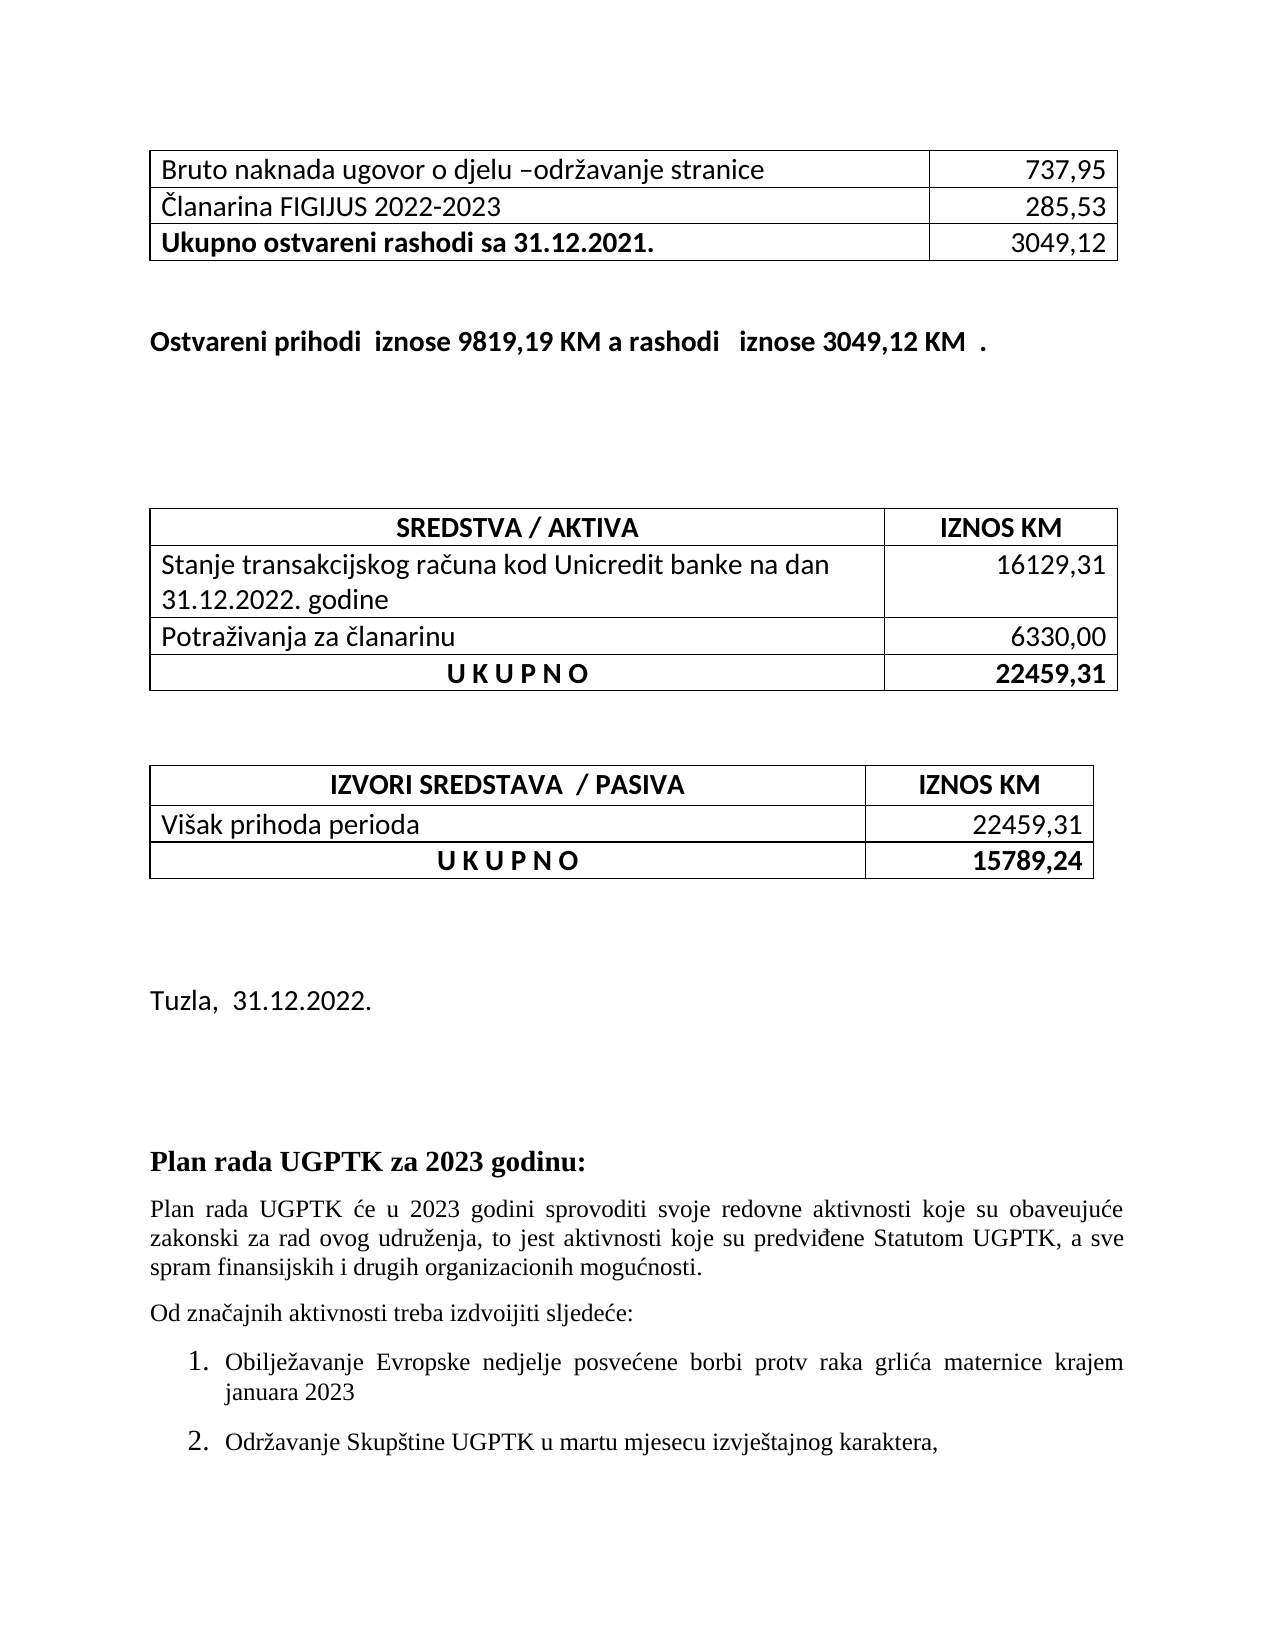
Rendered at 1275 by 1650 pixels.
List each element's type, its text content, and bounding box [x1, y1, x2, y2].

table_cell Stanje transakcijskog računa kod Unicredit banke na dan 31.12.2022. godine [151, 546, 884, 617]
table_cell U K U P N O [151, 843, 865, 878]
table_cell Višak prihoda perioda [151, 806, 865, 841]
table_cell U K U P N O [151, 655, 884, 690]
table_cell Potraživanja za članarinu [151, 618, 884, 654]
text Od značajnih aktivnosti treba izdvoijiti sljedeće: [150, 1298, 1125, 1326]
table_cell 15789,24 [866, 843, 1093, 878]
text Plan rada UGPTK će u 2023 godini sprovoditi svoje redovne aktivnosti koje su obaveujuće zakonski za rad ovog udruženja, to jest aktivnosti koje su predviđene Statutom UGPTK, a sve spram finansijskih i drugih organizacionih mogućnosti. [150, 1194, 1125, 1281]
table_header IZNOS KM [885, 509, 1117, 545]
table_header IZNOS KM [866, 766, 1093, 805]
table_cell 22459,31 [885, 655, 1117, 690]
text Ostvareni prihodi iznose 9819,19 KM a rashodi iznose 3049,12 KM . [150, 323, 1125, 358]
list Održavanje Skupštine UGPTK u martu mjesecu izvještajnog karaktera, [187, 1423, 1125, 1456]
table_cell Ukupno ostvareni rashodi sa 31.12.2021. [151, 224, 929, 260]
text Tuzla, 31.12.2022. [150, 941, 1125, 1017]
list Obilježavanje Evropske nedjelje posvećene borbi protv raka grlića maternice krajem januara 2023 [187, 1343, 1125, 1406]
table_cell 6330,00 [885, 618, 1117, 654]
table_cell 22459,31 [866, 806, 1093, 841]
table_cell 3049,12 [930, 224, 1117, 260]
table_cell 737,95 [930, 151, 1117, 187]
table_cell Bruto naknada ugovor o djelu –održavanje stranice [151, 151, 929, 187]
table_header SREDSTVA / AKTIVA [151, 509, 884, 545]
table_cell 16129,31 [885, 546, 1117, 617]
text Plan rada UGPTK za 2023 godinu: [150, 1144, 1125, 1177]
table_cell 285,53 [930, 188, 1117, 223]
table_header IZVORI SREDSTAVA / PASIVA [151, 766, 865, 805]
table_cell Članarina FIGIJUS 2022-2023 [151, 188, 929, 223]
